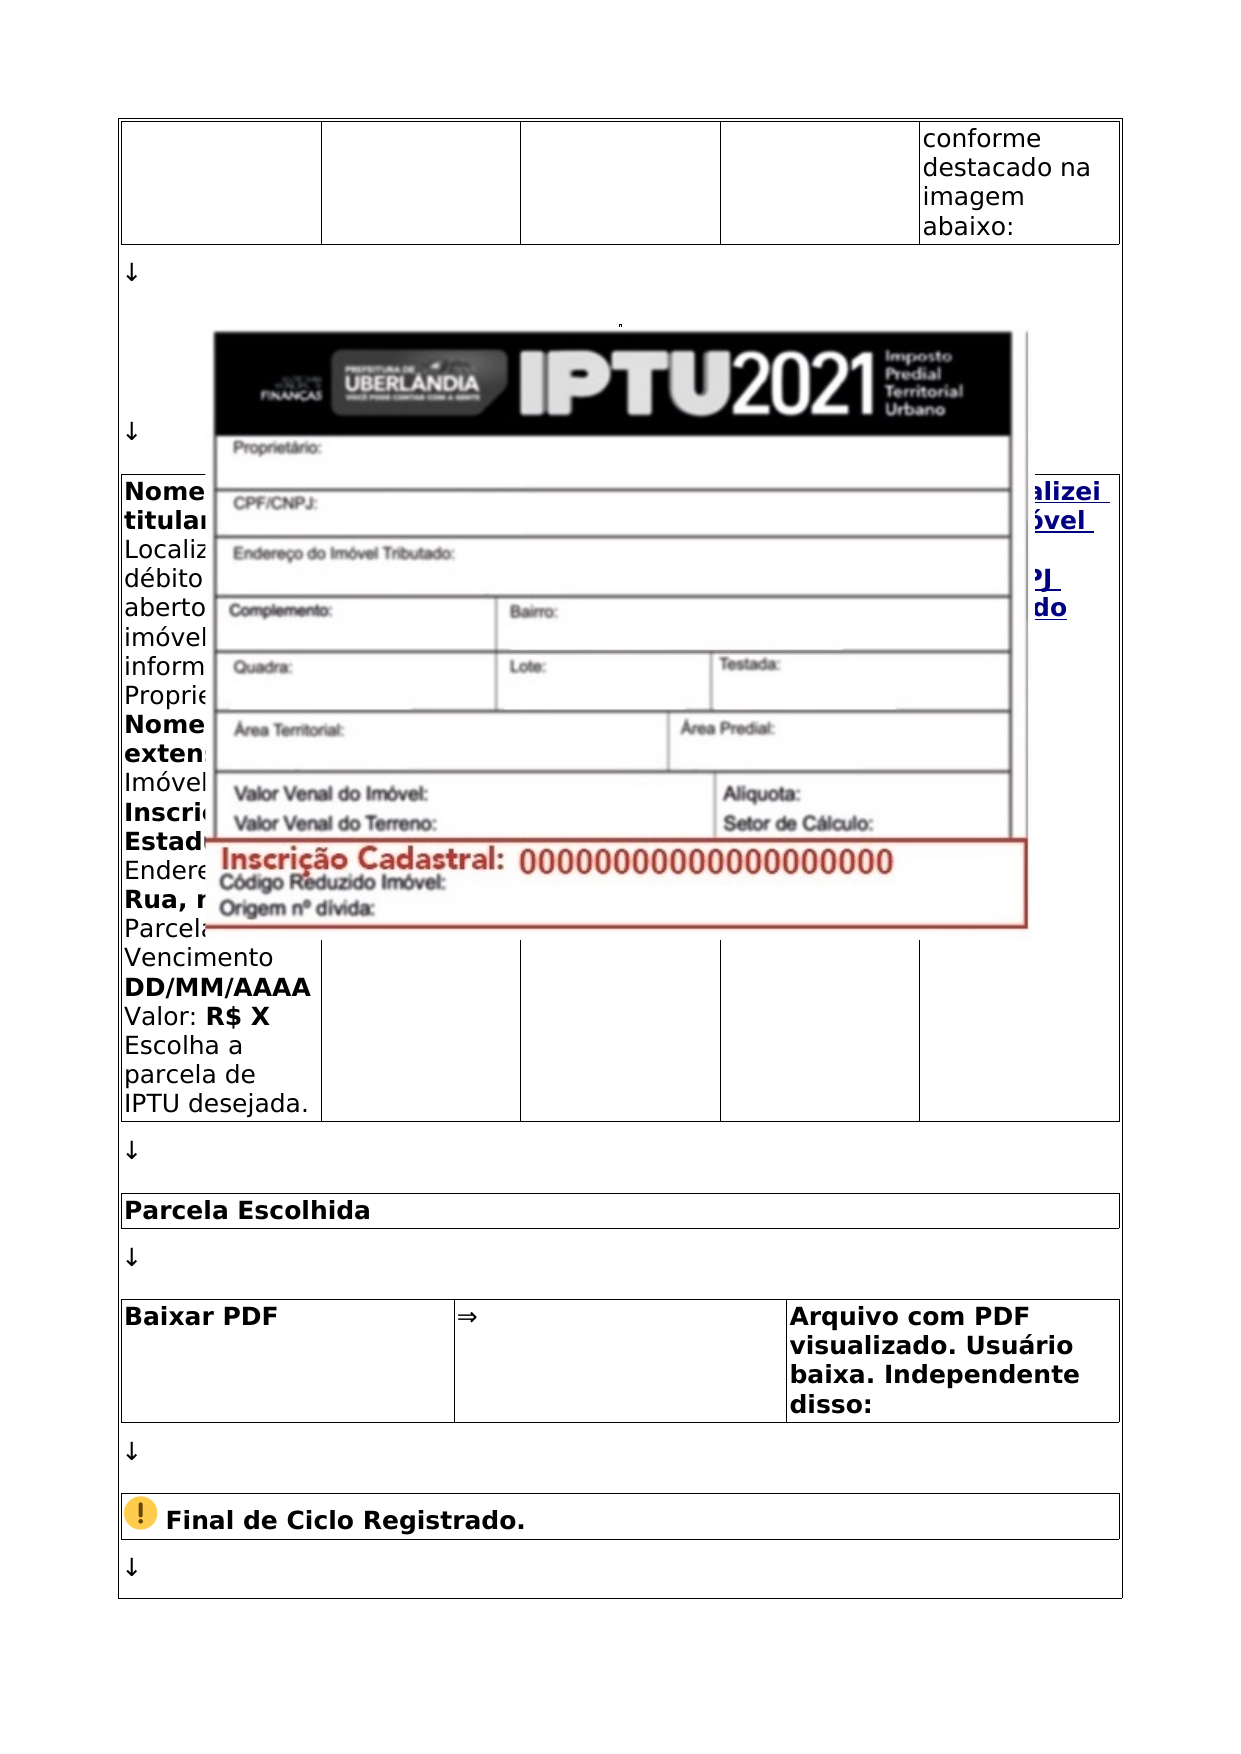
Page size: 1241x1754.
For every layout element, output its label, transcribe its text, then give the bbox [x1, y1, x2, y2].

table_header Inscrição Cadastral no formato incorreto [521, 940, 720, 1121]
table_header Final de Ciclo Registrado. [122, 1494, 1119, 1538]
picture [205, 327, 1035, 940]
table_header Baixar PDF [122, 1300, 454, 1422]
table_header OU→ [721, 940, 919, 1121]
table_header Não localizei este imóvel para o CPF/CNPJ informado [920, 475, 1119, 1121]
table_header ↓ ↓ ↓ ↓ ↓ ↓ ↓ ↓ ↓ ↓ ↓ ↓ ↓ ↓ [119, 119, 1122, 1598]
table_header ⇒ [455, 1300, 786, 1422]
table_header [521, 122, 720, 244]
table_header [322, 122, 520, 244]
table_header [122, 122, 321, 244]
table_header Arquivo com PDF visualizado. Usuário baixa. Independente disso: [787, 1300, 1119, 1422]
table_header Parcela Escolhida [122, 1194, 1119, 1228]
table_header OU→ [322, 940, 520, 1121]
table_header Nome do titular Localizei o débito em aberto para o imóvel informado. Proprietário: Nome por extenso Imóvel: Inscrição Estadual Endereço: Rua, número Parcela X Vencimento DD/MM/AAAA Valor: R$ X Escolha a parcela de IPTU desejada. [122, 475, 321, 1121]
table_header conforme destacado na imagem abaixo: [920, 122, 1119, 244]
table_header [721, 122, 919, 244]
